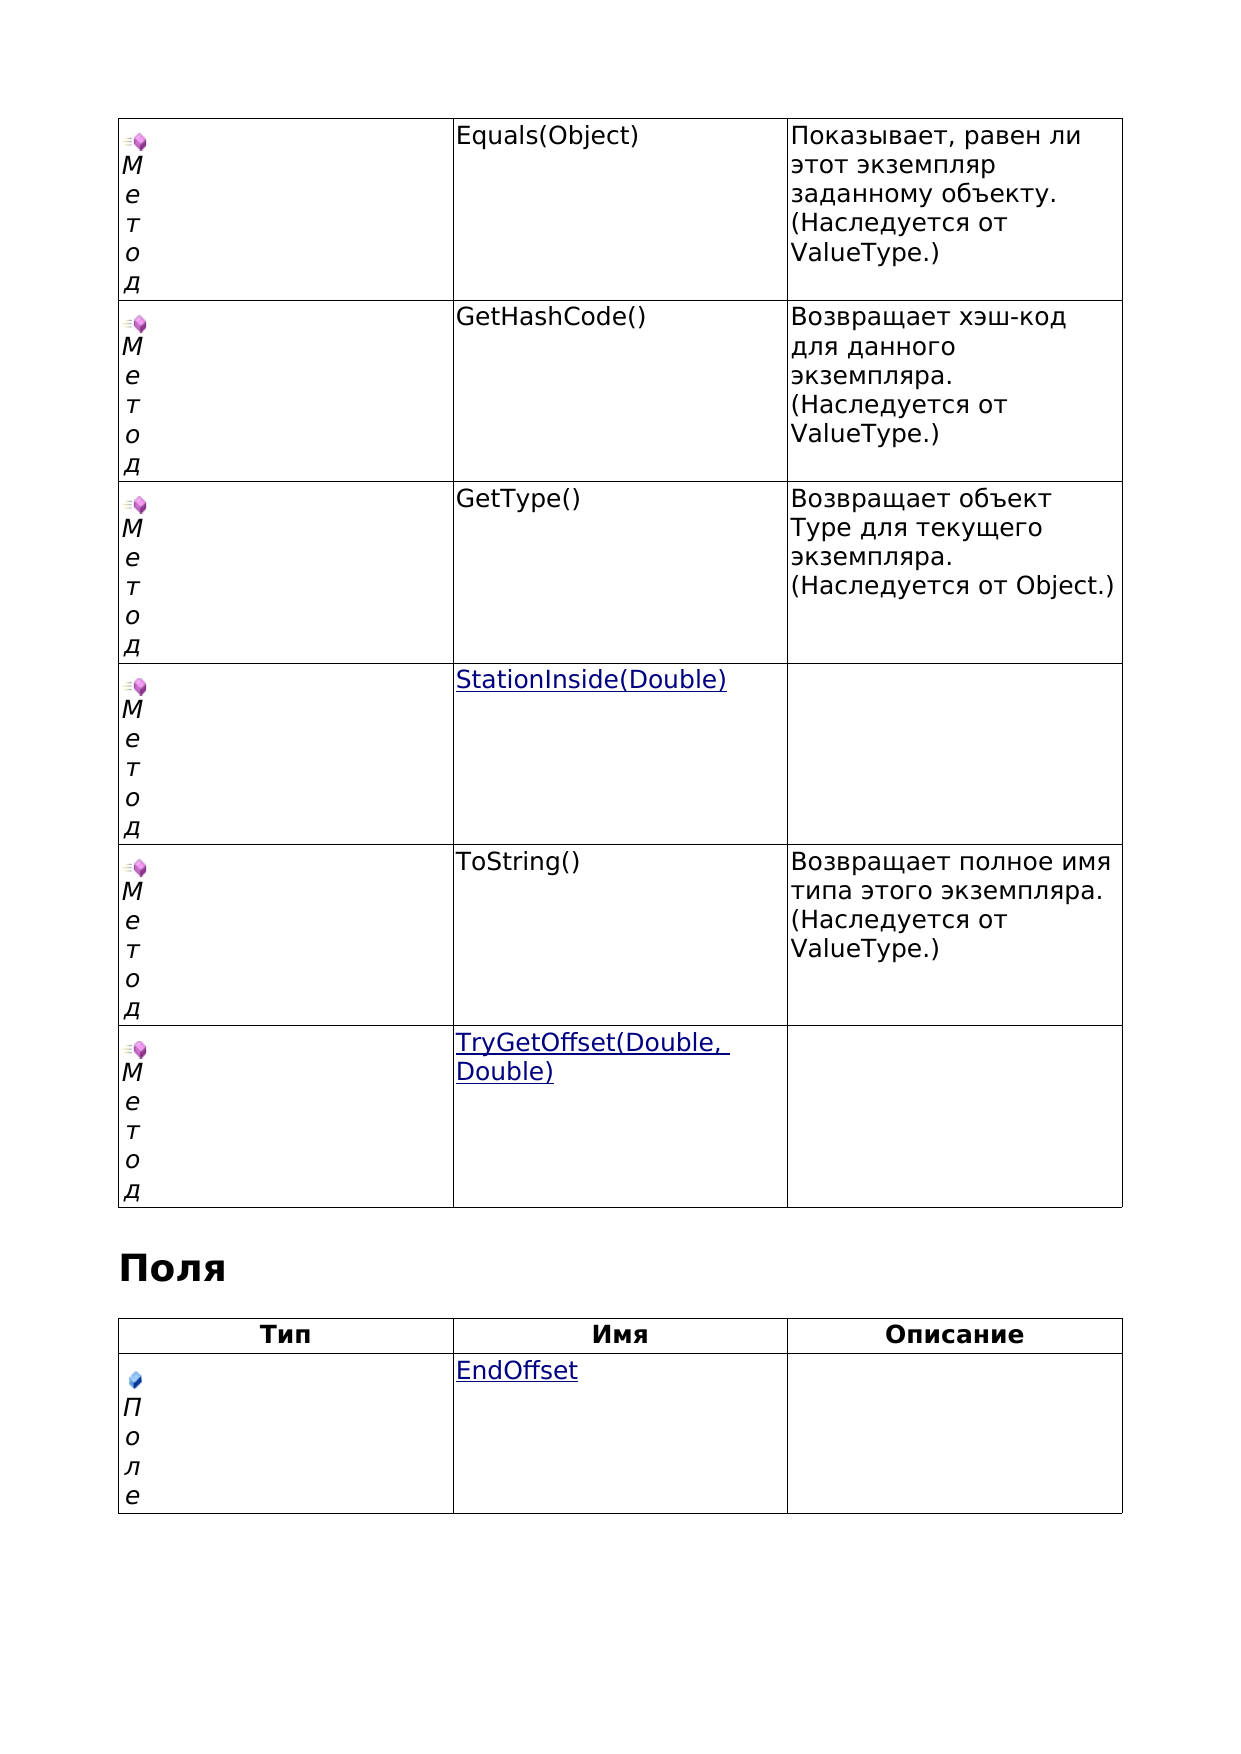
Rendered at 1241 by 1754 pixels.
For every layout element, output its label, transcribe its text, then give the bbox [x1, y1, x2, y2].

picture [121, 133, 147, 151]
table_cell [119, 664, 453, 844]
table_cell Возвращает хэш-код для данного экземпляра. (Наследуется от ValueType.) [788, 301, 1122, 481]
picture [121, 859, 147, 877]
table_cell TryGetOffset(Double, Double) [454, 1026, 787, 1207]
picture [121, 1041, 147, 1059]
table_cell GetType() [454, 482, 787, 662]
table_cell [119, 1026, 453, 1207]
table_cell Equals(Object) [454, 119, 787, 299]
table_cell [119, 119, 453, 299]
table_cell ToString() [454, 845, 787, 1025]
table_header Имя [454, 1319, 787, 1353]
table_cell Возвращает объект Type для текущего экземпляра. (Наследуется от Object.) [788, 482, 1122, 662]
table_cell [788, 1026, 1122, 1207]
table_cell StationInside(Double) [454, 664, 787, 844]
picture [121, 1368, 147, 1394]
table_header Описание [788, 1319, 1122, 1353]
table_cell [119, 301, 453, 481]
table_header Тип [119, 1319, 453, 1353]
subtitle Поля [118, 1247, 1122, 1290]
table_cell Показывает, равен ли этот экземпляр заданному объекту. (Наследуется от ValueType.) [788, 119, 1122, 299]
picture [121, 496, 147, 514]
table_cell [788, 664, 1122, 844]
table_cell GetHashCode() [454, 301, 787, 481]
table_cell [119, 482, 453, 662]
picture [121, 678, 147, 696]
table_cell EndOffset [454, 1354, 787, 1513]
picture [121, 315, 147, 333]
table_cell [119, 845, 453, 1025]
table_cell Возвращает полное имя типа этого экземпляра. (Наследуется от ValueType.) [788, 845, 1122, 1025]
table_cell [119, 1354, 453, 1513]
table_cell [788, 1354, 1122, 1513]
